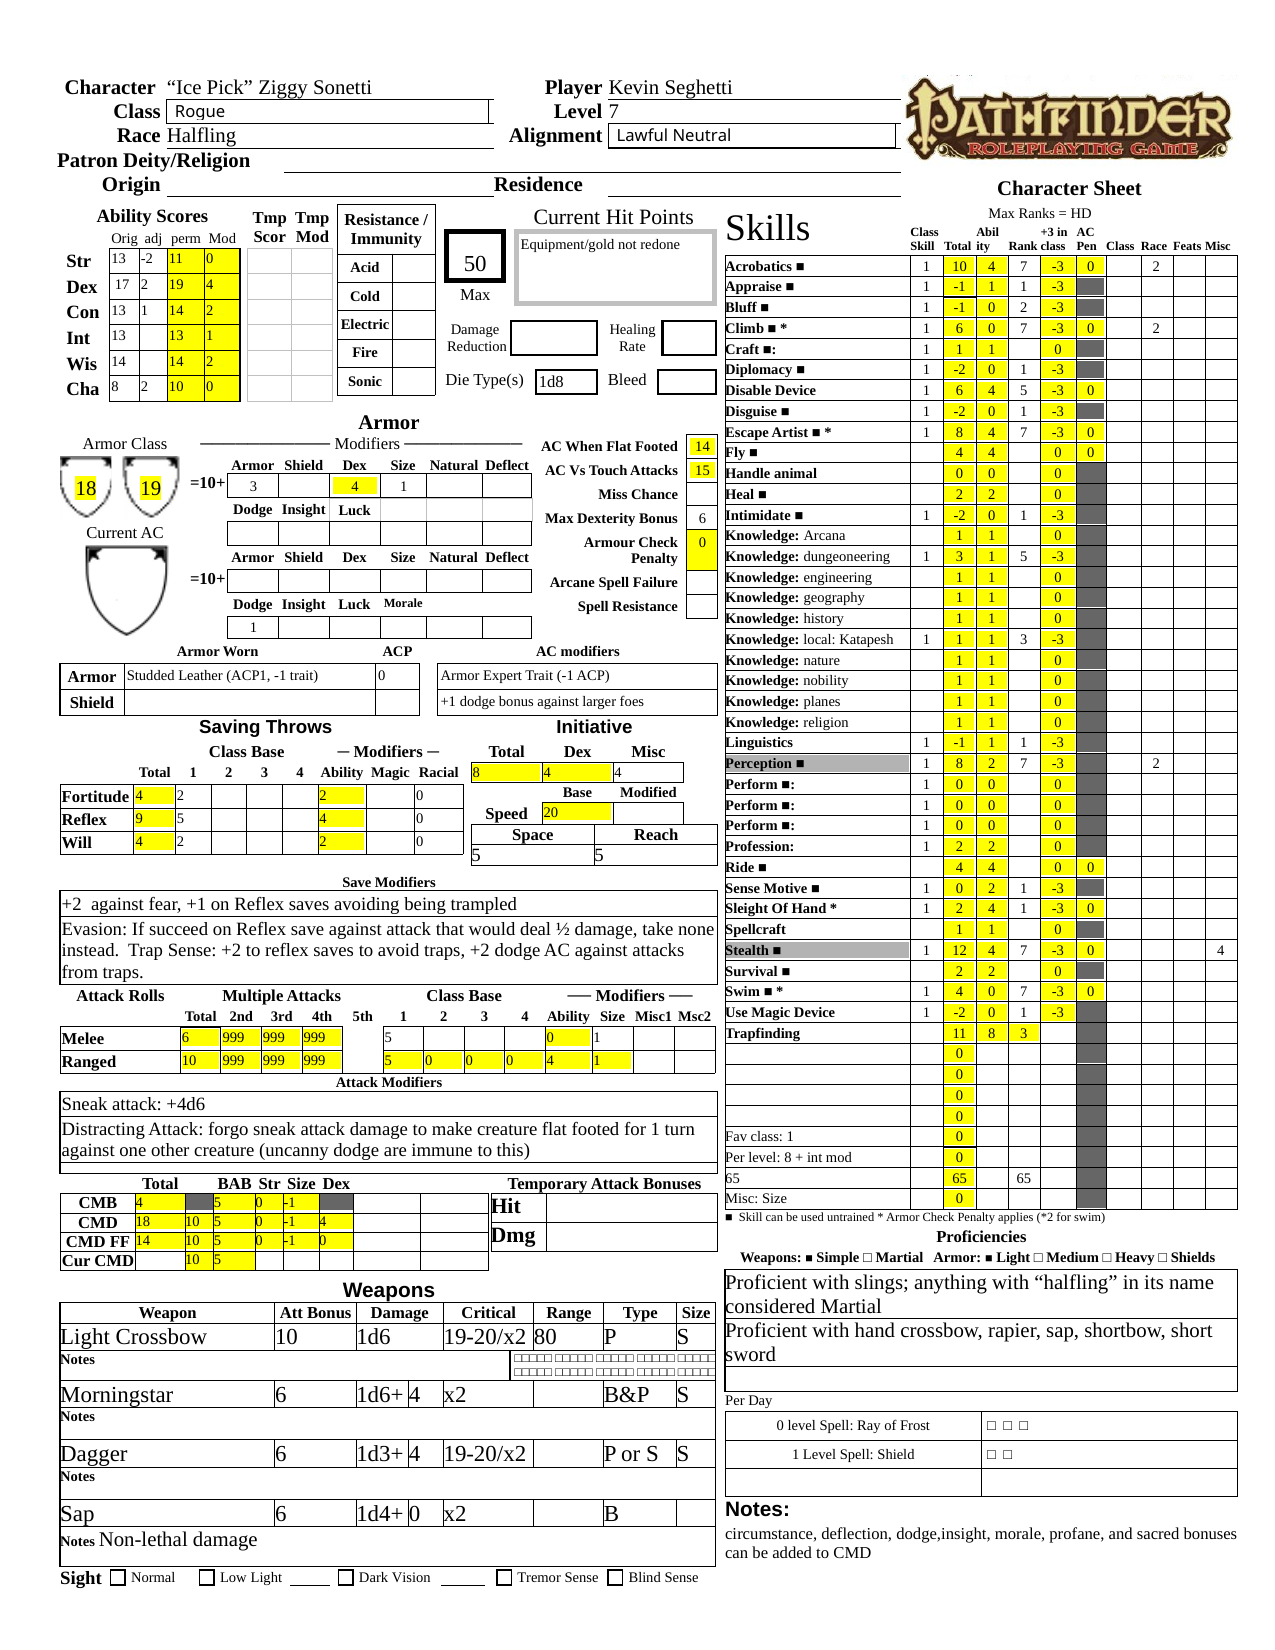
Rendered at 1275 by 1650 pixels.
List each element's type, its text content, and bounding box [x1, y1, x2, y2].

table_cell Residence [494, 173, 608, 196]
table_cell Rank [1008, 223, 1040, 255]
table_cell [1174, 380, 1205, 400]
table_cell [1142, 1085, 1173, 1105]
table_cell Speed [471, 802, 542, 824]
table_cell [911, 1044, 943, 1063]
table_cell [1174, 277, 1205, 296]
table_cell Size [592, 1007, 633, 1026]
table_cell [1009, 1189, 1040, 1208]
table_cell 1 [911, 1002, 943, 1022]
table_cell [292, 376, 332, 401]
table_cell [1009, 1085, 1040, 1105]
table_cell [444, 356, 717, 369]
table_header [512, 322, 596, 354]
table_cell 4 [205, 274, 239, 299]
table_cell [292, 300, 332, 324]
table_cell Will [61, 832, 133, 854]
table_cell Shield [278, 546, 329, 569]
table_cell [1107, 816, 1141, 835]
table_cell [1206, 629, 1237, 649]
table_cell 18 [60, 453, 111, 523]
table_cell 5 [595, 845, 717, 865]
table_header Tmp Mod [292, 204, 332, 248]
table_cell perm [167, 228, 204, 248]
table_cell x2 [444, 1500, 533, 1526]
table_cell [190, 593, 227, 616]
table_cell 0 [415, 785, 463, 807]
table_header Max Ranks = HD [944, 204, 1137, 223]
table_cell =10+ [190, 473, 227, 498]
table_cell [1009, 588, 1040, 607]
table_header [664, 322, 715, 354]
table_cell [1206, 443, 1237, 462]
table_header AC modifiers [438, 640, 718, 663]
table_cell [248, 376, 291, 401]
table_cell Morale [380, 593, 426, 616]
table_cell 6 [687, 506, 717, 529]
table_cell [1009, 1044, 1040, 1063]
table_cell [444, 306, 564, 320]
table_cell Total [180, 1007, 221, 1026]
table_cell [1077, 1127, 1106, 1146]
table_cell [1142, 940, 1173, 960]
table_cell [284, 148, 901, 172]
table_cell [279, 617, 329, 638]
table_cell [1142, 567, 1173, 587]
table_cell Swim ■ * [726, 982, 910, 1001]
table_cell 1 [911, 940, 943, 960]
table_cell [1142, 277, 1173, 296]
table_cell [1107, 836, 1141, 856]
table_cell [256, 1252, 283, 1270]
table_cell [505, 1027, 545, 1049]
table_cell [1077, 754, 1106, 773]
table_cell 1 [1009, 733, 1040, 752]
table_cell [1174, 318, 1205, 338]
table_cell [1142, 733, 1173, 752]
table_cell [1077, 1106, 1106, 1126]
table_cell 7 [1009, 940, 1040, 960]
table_cell [1142, 1023, 1173, 1043]
table_cell Perform ■: [726, 795, 910, 815]
table_cell [1009, 567, 1040, 587]
table_cell [1206, 982, 1237, 1001]
table_header Type [604, 1303, 676, 1322]
table_cell [896, 124, 901, 147]
table_cell 1 [911, 878, 943, 898]
table_cell Luck [330, 499, 380, 521]
table_cell 2 [1009, 297, 1040, 317]
table_cell B&P [604, 1381, 676, 1407]
table_cell [1107, 940, 1141, 960]
table_cell Notes [61, 1468, 715, 1499]
table_cell [675, 1051, 715, 1073]
table_cell 2 [1142, 754, 1173, 773]
table_cell Feats [1173, 223, 1205, 255]
table_cell 1 [911, 297, 943, 317]
table_cell 1d3+ [357, 1440, 408, 1467]
table_cell [1206, 380, 1237, 400]
table_cell [726, 1065, 910, 1084]
table_cell [424, 1027, 464, 1049]
table_cell [982, 1469, 1237, 1496]
table_cell 2 [140, 274, 167, 299]
table_cell [1107, 1127, 1141, 1146]
table_cell [977, 1189, 1008, 1208]
table_cell Handle animal [726, 463, 910, 483]
table_cell [534, 1500, 603, 1526]
table_cell Melee [61, 1027, 180, 1049]
table_cell [1142, 1168, 1173, 1188]
table_header [436, 204, 444, 395]
table_cell [427, 617, 482, 638]
table_cell S [677, 1324, 715, 1350]
table_cell Mod [204, 228, 240, 248]
table_cell [1107, 256, 1141, 276]
table_cell □□□□□ □□□□□ □□□□□ □□□□□ □□□□□ □□□□□ □□□□□ □□□□□ □□□□□ □□□□□ [511, 1351, 715, 1379]
table_cell [1077, 733, 1106, 752]
table_cell Miss Chance [533, 482, 686, 505]
table_cell [320, 1252, 353, 1270]
table_cell Sonic [338, 368, 392, 395]
table_cell [1107, 505, 1141, 524]
table_cell 1 [911, 339, 943, 359]
table_cell Knowledge: nature [726, 650, 910, 669]
table_cell [911, 712, 943, 732]
table_cell [427, 522, 482, 545]
table_cell 1 [911, 795, 943, 815]
table_cell [659, 371, 715, 393]
table_cell 4 [1206, 940, 1237, 960]
table_cell [687, 571, 717, 594]
table_cell [1107, 380, 1141, 400]
table_cell [675, 1027, 715, 1049]
table_cell [1142, 857, 1173, 877]
table_cell [1206, 1002, 1237, 1022]
table_cell [911, 857, 943, 877]
table_cell [1174, 360, 1205, 379]
table_cell [911, 919, 943, 939]
table_cell [1107, 526, 1141, 545]
table_cell [1107, 484, 1141, 504]
table_cell [354, 1252, 420, 1270]
table_cell [1077, 588, 1106, 607]
table_header Proficient with slings; anything with “halfling” in its name considered Martial [726, 1270, 1237, 1318]
table_cell [911, 484, 943, 504]
table_header Sneak attack: +4d6 [61, 1092, 717, 1116]
table_cell 1 [911, 899, 943, 918]
table_cell [911, 1168, 943, 1188]
table_cell 1 [1009, 1002, 1040, 1022]
table_cell 0 [205, 249, 239, 273]
table_cell [1077, 463, 1106, 483]
table_cell [471, 866, 717, 874]
table_cell [1206, 546, 1237, 566]
table_cell =10+ [190, 569, 227, 593]
table_cell [1077, 691, 1106, 711]
table_cell 2 [176, 832, 211, 854]
table_cell [1107, 443, 1141, 462]
table_cell Msc2 [674, 1007, 715, 1026]
table_cell [911, 1085, 943, 1105]
table_cell Dodge [227, 593, 278, 616]
table_cell Ranged [61, 1051, 180, 1073]
table_cell [367, 809, 414, 831]
table_cell [61, 1163, 717, 1173]
table_cell 14 [168, 300, 204, 324]
table_cell P [604, 1324, 676, 1350]
table_cell 2 [319, 785, 366, 807]
table_cell [1107, 297, 1141, 317]
table_cell [283, 809, 318, 831]
table_cell [1206, 1106, 1237, 1126]
table_cell Armor [61, 664, 124, 689]
table_header Str [255, 1174, 283, 1193]
table_cell [1077, 609, 1106, 628]
table_cell [292, 351, 332, 375]
table_cell [1142, 1147, 1173, 1167]
table_cell [381, 617, 426, 638]
table_cell [1206, 691, 1237, 711]
table_header ── Modifiers ── [545, 985, 715, 1007]
table_cell Insight [278, 498, 329, 521]
table_cell 1 [140, 300, 167, 324]
table_cell [1041, 1085, 1076, 1105]
table_header Hit [492, 1194, 546, 1222]
table_cell [1041, 1189, 1076, 1208]
table_cell [1174, 463, 1205, 483]
table_cell [393, 368, 435, 395]
table_cell [489, 100, 494, 123]
table_cell [465, 1027, 504, 1049]
table_cell x2 [444, 1381, 533, 1407]
table_cell -999 [221, 1027, 261, 1049]
table_header Healing Rate [603, 320, 661, 356]
table_cell [1077, 505, 1106, 524]
table_cell [1174, 899, 1205, 918]
table_cell [1009, 1127, 1040, 1146]
table_cell [1142, 1189, 1173, 1208]
table_header [60, 1174, 491, 1278]
table_cell [1077, 526, 1106, 545]
table_cell 19 [111, 453, 190, 523]
table_cell [1107, 277, 1141, 296]
table_cell Disguise ■ [726, 401, 910, 421]
table_cell 1 [911, 836, 943, 856]
table_cell [1174, 754, 1205, 773]
table_cell 0 [415, 832, 463, 854]
table_cell 5 [472, 845, 594, 865]
table_cell Die Type(s) [444, 369, 535, 395]
table_cell 4 [614, 763, 683, 782]
table_cell [1107, 1023, 1141, 1043]
table_cell [547, 1223, 717, 1251]
table_cell 6 [275, 1381, 356, 1407]
table_cell [330, 617, 380, 638]
table_cell [911, 526, 943, 545]
table_cell 2 [423, 1007, 464, 1026]
table_cell [1077, 816, 1106, 835]
table_header [1137, 204, 1173, 223]
table_cell [1009, 1147, 1040, 1167]
table_cell 3 [228, 474, 278, 497]
table_cell Acid [338, 255, 392, 282]
table_cell [977, 1044, 1008, 1063]
table_cell [1206, 816, 1237, 835]
table_header Armor Worn [60, 640, 375, 663]
table_cell [1174, 339, 1205, 359]
table_cell 1 [175, 762, 211, 784]
table_cell Craft ■: [726, 339, 910, 359]
table_cell [1077, 1044, 1106, 1063]
table_cell 1d4+ [357, 1500, 408, 1526]
table_cell Current AC [60, 523, 190, 543]
table_cell [726, 1085, 910, 1105]
table_cell [608, 173, 901, 196]
table_cell [1206, 1065, 1237, 1084]
table_cell Heal ■ [726, 484, 910, 504]
table_header [60, 740, 134, 762]
table_cell [911, 691, 943, 711]
table_cell 7 [608, 100, 901, 123]
table_cell [534, 1440, 603, 1467]
table_cell [1206, 401, 1237, 421]
table_cell [1206, 878, 1237, 898]
table_cell [911, 1147, 943, 1167]
table_cell [1107, 691, 1141, 711]
table_cell [1142, 1106, 1173, 1126]
table_header BAB [214, 1174, 255, 1193]
table_cell [1174, 774, 1205, 794]
table_cell [911, 443, 943, 462]
table_cell Bleed [598, 369, 657, 395]
text Attack Modifiers [60, 1074, 717, 1091]
table_header Class Base [383, 985, 545, 1007]
table_cell Armor [227, 456, 278, 473]
subtitle Proficiencies [725, 1227, 1237, 1246]
table_cell 11 [168, 249, 204, 273]
table_cell [1107, 857, 1141, 877]
table_cell [1206, 1085, 1237, 1105]
table_cell Class Skill [910, 223, 944, 255]
table_cell Fav class: 1 [726, 1127, 910, 1146]
table_cell Sleight Of Hand * [726, 899, 910, 918]
table_cell 1 [911, 277, 943, 296]
table_cell [1107, 422, 1141, 442]
table_header [240, 204, 247, 401]
table_cell [212, 809, 246, 831]
table_cell Knowledge: local: Katapesh [726, 629, 910, 649]
table_header [185, 1174, 213, 1193]
table_cell [1174, 878, 1205, 898]
table_cell 1 [911, 360, 943, 379]
table_cell [1009, 961, 1040, 981]
table_cell [354, 1214, 420, 1232]
table_cell [354, 1233, 420, 1251]
table_cell [367, 832, 414, 854]
table_cell [1041, 1106, 1076, 1126]
table_cell [1174, 733, 1205, 752]
table_cell Dex [329, 546, 380, 569]
table_cell 7 [1009, 256, 1040, 276]
table_cell [1009, 836, 1040, 856]
table_cell [1142, 650, 1173, 669]
table_cell [1107, 795, 1141, 815]
table_cell [283, 785, 318, 807]
table_cell [1041, 1127, 1076, 1146]
table_cell [140, 351, 167, 375]
table_cell 1 [1009, 505, 1040, 524]
table_cell [1142, 629, 1173, 649]
table_cell 1 [1009, 277, 1040, 296]
table_cell [1206, 671, 1237, 690]
table_cell [1077, 1189, 1106, 1208]
subtitle Weapons [60, 1278, 717, 1302]
table_cell Size [380, 456, 426, 473]
table_cell [60, 762, 134, 784]
table_cell [1107, 1147, 1141, 1167]
table_cell [1174, 961, 1205, 981]
table_header Reach [595, 825, 717, 843]
table_header Misc [613, 740, 683, 762]
table_cell [1142, 360, 1173, 379]
table_cell [1206, 318, 1237, 338]
table_cell [167, 172, 494, 196]
table_cell [1142, 422, 1173, 442]
table_cell Con [65, 299, 109, 324]
table_cell Perform ■: [726, 816, 910, 835]
table_cell [911, 1106, 943, 1126]
table_cell [1077, 1023, 1106, 1043]
table_header Character [57, 75, 167, 99]
table_cell 0 [424, 1051, 464, 1073]
table_cell [1142, 691, 1173, 711]
table_cell [1107, 401, 1141, 421]
table_cell [427, 499, 482, 521]
table_header [338, 395, 444, 410]
table_cell Climb ■ * [726, 318, 910, 338]
table_cell 8 [110, 376, 139, 401]
table_cell [1142, 919, 1173, 939]
table_cell [726, 1106, 910, 1126]
table_header ─ Modifiers ─ [318, 740, 463, 762]
table_cell Deflect [482, 456, 532, 473]
table_cell Cur CMD [61, 1252, 135, 1270]
table_cell [1107, 1106, 1141, 1126]
table_cell Natural [426, 456, 482, 473]
table_header 14 [687, 435, 717, 458]
table_cell Knowledge: geography [726, 588, 910, 607]
table_cell [1142, 899, 1173, 918]
table_header Weapon [61, 1303, 274, 1322]
table_cell [1107, 546, 1141, 566]
table_cell 1 [911, 318, 943, 338]
table_cell [1107, 671, 1141, 690]
table_cell [726, 1469, 981, 1496]
table_cell [1206, 733, 1237, 752]
table_cell [1009, 443, 1040, 462]
table_cell [1206, 256, 1237, 276]
text Per Day [725, 1392, 1237, 1408]
table_cell [330, 570, 380, 592]
table_cell 15 [687, 459, 717, 482]
table_cell [381, 570, 426, 592]
table_cell [1107, 1044, 1141, 1063]
table_cell Armor Expert Trait (-1 ACP) [438, 664, 717, 689]
table_cell -999 [262, 1027, 302, 1049]
table_cell [1077, 546, 1106, 566]
table_cell Race [57, 123, 167, 147]
table_cell [1206, 297, 1237, 317]
table_cell 1 [911, 754, 943, 773]
table_cell 0 [409, 1500, 443, 1526]
table_cell [330, 522, 380, 545]
table_header [353, 1174, 420, 1193]
table_cell [1206, 795, 1237, 815]
table_cell Dex [329, 456, 380, 473]
table_cell [1009, 795, 1040, 815]
table_header Total [135, 1174, 185, 1193]
table_cell Bluff ■ [726, 297, 910, 317]
table_cell [283, 832, 318, 854]
table_cell [1142, 297, 1173, 317]
table_cell [911, 588, 943, 607]
table_cell Dex [65, 273, 109, 299]
table_header □ □ □ [982, 1412, 1237, 1440]
table_cell Electric [338, 311, 392, 338]
table_header [1173, 204, 1205, 223]
table_cell Misc: Size [726, 1189, 910, 1208]
table_cell [393, 340, 435, 367]
table_cell [1206, 919, 1237, 939]
table_cell [1174, 1168, 1205, 1188]
table_cell [190, 456, 227, 473]
table_cell [614, 803, 683, 824]
table_cell [190, 521, 227, 546]
table_cell [1142, 484, 1173, 504]
table_cell 2 [211, 762, 246, 784]
table_cell Deflect [482, 546, 532, 569]
table_cell 19-20/x2 [444, 1324, 533, 1350]
table_cell 10 [275, 1324, 356, 1350]
table_cell Escape Artist ■ * [726, 422, 910, 442]
table_cell Distracting Attack: forgo sneak attack damage to make creature flat footed for 1 turn against one other creature (uncanny dodge are immune to this) [61, 1117, 717, 1162]
table_cell Size [380, 546, 426, 569]
table_cell Ride ■ [726, 857, 910, 877]
table_cell Fire [338, 340, 392, 367]
table_cell [1107, 1168, 1141, 1188]
table_cell [1107, 774, 1141, 794]
table_cell [1041, 1147, 1076, 1167]
table_cell B [604, 1500, 676, 1526]
table_cell [1107, 899, 1141, 918]
table_cell Luck [329, 593, 380, 616]
table_cell [393, 283, 435, 310]
text Armor [60, 410, 717, 434]
table_cell [1174, 982, 1205, 1001]
table_cell [1142, 878, 1173, 898]
table_cell [1206, 712, 1237, 732]
text Weapons: ■ Simple □ Martial Armor: ■ Light □ Medium □ Heavy □ Shields [725, 1249, 1237, 1266]
table_cell Race [1141, 223, 1173, 255]
table_cell [911, 1065, 943, 1084]
table_cell 1 [911, 629, 943, 649]
table_cell Survival ■ [726, 961, 910, 981]
table_cell 7 [1009, 982, 1040, 1001]
table_header Current Hit Points [444, 204, 717, 229]
table_cell [421, 1252, 488, 1270]
table_cell Knowledge: dungeoneering [726, 546, 910, 566]
text ■ Skill can be used untrained * Armor Check Penalty applies (*2 for swim) [725, 1210, 1237, 1224]
table_cell [60, 543, 190, 640]
table_header Temporary Attack Bonuses [491, 1174, 717, 1193]
table_cell 10 [186, 1252, 213, 1270]
table_cell [1174, 1106, 1205, 1126]
table_cell 0 [415, 809, 463, 831]
table_cell [1174, 422, 1205, 442]
table_cell Wis [65, 350, 109, 375]
table_cell Misc [1205, 223, 1237, 255]
table_cell [1107, 1065, 1141, 1084]
table_cell [1142, 1002, 1173, 1022]
table_cell [279, 570, 329, 592]
table_cell Knowledge: religion [726, 712, 910, 732]
table_cell Perform ■: [726, 774, 910, 794]
table_cell Level [494, 99, 608, 123]
table_cell CMD FF [61, 1233, 135, 1251]
table_cell Fly ■ [726, 443, 910, 462]
table_cell [1107, 629, 1141, 649]
table_cell [1206, 277, 1237, 296]
table_cell 1 [205, 325, 239, 350]
table_header Space [472, 825, 594, 843]
table_cell 2 [1142, 256, 1173, 276]
table_cell 4 [409, 1381, 443, 1407]
table_cell 2 [205, 300, 239, 324]
table_header 0 level Spell: Ray of Frost [726, 1412, 981, 1440]
table_cell 1 [911, 774, 943, 794]
table_cell [1174, 919, 1205, 939]
table_header Class Base [175, 740, 318, 762]
table_cell 1d8 [537, 371, 596, 393]
table_header Critical [444, 1303, 533, 1322]
table_cell Knowledge: planes [726, 691, 910, 711]
table_cell [1174, 650, 1205, 669]
table_header Equipment/gold not redone [519, 234, 712, 301]
table_cell Trapfinding [726, 1023, 910, 1043]
table_cell adj [139, 228, 167, 248]
table_cell [911, 1023, 943, 1043]
table_cell [911, 609, 943, 628]
table_cell S [677, 1381, 715, 1407]
table_cell Disable Device [726, 380, 910, 400]
table_cell [140, 325, 167, 350]
table_cell P or S [604, 1440, 676, 1467]
table_header ACP [375, 640, 419, 663]
table_cell Spell Resistance [533, 594, 686, 618]
table_cell AC Vs Touch Attacks [533, 458, 686, 482]
table_cell Cha [65, 375, 109, 401]
table_cell [564, 306, 717, 320]
table_cell [1009, 484, 1040, 504]
table_cell [1174, 1023, 1205, 1043]
table_cell [1077, 795, 1106, 815]
table_cell 19 [168, 274, 204, 299]
table_cell 0 [505, 1051, 545, 1073]
table_cell [1142, 609, 1173, 628]
table_cell 65 [1009, 1168, 1040, 1188]
table_cell 0 [205, 376, 239, 401]
table_cell 80 [534, 1324, 603, 1350]
table_cell 1 [383, 1007, 423, 1026]
table_cell 1d6+ [357, 1381, 408, 1407]
table_header Attack Rolls [60, 985, 180, 1007]
table_cell [1174, 526, 1205, 545]
table_cell 4th [302, 1007, 342, 1026]
table_cell Morningstar [61, 1381, 274, 1407]
table_cell [381, 499, 426, 521]
table_cell Ability [318, 762, 366, 784]
table_cell [483, 617, 531, 638]
table_cell [1174, 1147, 1205, 1167]
text Sight ____ [60, 1567, 717, 1588]
table_header ─────────── Modifiers ────────── [190, 434, 532, 456]
table_cell -999 [262, 1051, 302, 1073]
table_cell [1174, 1085, 1205, 1105]
table_cell Total [944, 223, 976, 255]
table_cell [1206, 609, 1237, 628]
table_cell 3 [246, 762, 282, 784]
table_cell Notes [61, 1351, 509, 1379]
table_cell [1206, 339, 1237, 359]
table_cell [1206, 836, 1237, 856]
table_cell 17 [110, 274, 139, 299]
table_cell Ability [545, 1007, 592, 1026]
table_header Range [534, 1303, 603, 1322]
table_cell [427, 474, 482, 497]
table_cell [1107, 919, 1141, 939]
table_cell Misc1 [633, 1007, 674, 1026]
table_cell Armor [227, 546, 278, 569]
table_cell [1142, 774, 1173, 794]
table_cell [1142, 671, 1173, 690]
table_cell [1041, 1065, 1076, 1084]
table_cell [1077, 671, 1106, 690]
table_cell 1 [911, 422, 943, 442]
table_cell [677, 1500, 715, 1526]
table_cell [1142, 339, 1173, 359]
table_cell 1 [911, 401, 943, 421]
table_header Dex [319, 1174, 353, 1193]
table_cell 6 [275, 1500, 356, 1526]
table_cell □ □ [982, 1441, 1237, 1468]
table_header [547, 1194, 717, 1222]
table_cell [427, 570, 482, 592]
table_cell [426, 593, 482, 616]
table_cell [1077, 1168, 1106, 1188]
table_cell 1 [228, 617, 278, 638]
table_cell [420, 663, 437, 689]
table_cell Class [1106, 223, 1141, 255]
table_cell [1142, 463, 1173, 483]
table_cell Knowledge: Arcana [726, 526, 910, 545]
table_cell Per level: 8 + int mod [726, 1147, 910, 1167]
table_cell [1009, 774, 1040, 794]
table_cell 2 [205, 351, 239, 375]
table_cell 10 [168, 376, 204, 401]
table_cell 1 [911, 380, 943, 400]
table_cell [421, 1214, 488, 1232]
table_cell 1 [1009, 878, 1040, 898]
table_cell Knowledge: nobility [726, 671, 910, 690]
table_cell [1009, 919, 1040, 939]
table_cell [1206, 526, 1237, 545]
table_cell [483, 570, 531, 592]
table_cell [1107, 567, 1141, 587]
table_cell [1142, 526, 1173, 545]
table_cell [1077, 712, 1106, 732]
table_cell [1174, 297, 1205, 317]
table_cell [726, 1367, 1237, 1391]
table_cell [1077, 629, 1106, 649]
table_cell 2 [1142, 318, 1173, 338]
table_cell Dmg [492, 1223, 546, 1251]
table_cell Max Dexterity Bonus [533, 505, 686, 529]
table_cell [1142, 380, 1173, 400]
table_cell [1077, 567, 1106, 587]
table_cell [247, 785, 282, 807]
table_cell Total [134, 762, 175, 784]
table_cell [292, 249, 332, 273]
table_cell [687, 483, 717, 505]
table_header Saving Throws [60, 716, 471, 740]
table_header Damage Reduction [444, 320, 510, 356]
table_cell [1206, 774, 1237, 794]
table_cell 0 [465, 1051, 504, 1073]
table_cell Sap [61, 1500, 274, 1526]
table_cell [1107, 360, 1141, 379]
table_cell [1142, 505, 1173, 524]
table_header 50 [449, 234, 501, 278]
table_cell [248, 325, 291, 350]
table_cell 1 [381, 474, 426, 497]
table_cell [343, 1026, 383, 1073]
table_cell Notes [61, 1408, 715, 1439]
table_cell [911, 567, 943, 587]
table_header [598, 320, 603, 356]
table_cell Acrobatics ■ [726, 256, 910, 276]
table_cell [248, 351, 291, 375]
table_cell [1009, 671, 1040, 690]
table_header Tmp Scor [247, 204, 292, 248]
table_cell [1107, 339, 1141, 359]
table_cell [136, 1252, 185, 1270]
table_cell [421, 1194, 488, 1212]
table_cell CMB [61, 1194, 135, 1212]
table_cell [1107, 733, 1141, 752]
table_cell [1107, 1002, 1141, 1022]
text circumstance, deflection, dodge,insight, morale, profane, and sacred bonuses can be added to CMD [725, 1523, 1237, 1562]
table_cell [1009, 1065, 1040, 1084]
table_cell 5th [342, 1007, 383, 1026]
table_cell -999 [221, 1051, 261, 1073]
table_cell [190, 616, 227, 639]
table_cell 13 [110, 249, 139, 273]
table_cell [977, 1085, 1008, 1105]
table_cell [1009, 526, 1040, 545]
table_cell [1142, 795, 1173, 815]
table_cell 4 [330, 474, 380, 497]
table_cell [212, 832, 246, 854]
table_cell [1107, 754, 1141, 773]
table_cell [60, 1007, 180, 1026]
table_header Ability Scores [65, 204, 240, 228]
table_header [333, 204, 337, 401]
table_cell Shield [278, 456, 329, 473]
table_cell 13 [110, 300, 139, 324]
table_cell [911, 1127, 943, 1146]
table_cell Appraise ■ [726, 277, 910, 296]
table_cell Studded Leather (ACP1, -1 trait) [125, 664, 375, 689]
table_cell [1077, 1085, 1106, 1105]
table_cell [1142, 712, 1173, 732]
table_cell 20 [543, 803, 613, 824]
table_cell [1206, 463, 1237, 483]
table_cell [279, 474, 329, 497]
table_cell [977, 1106, 1008, 1126]
table_header [420, 1174, 488, 1193]
table_cell 6 [181, 1028, 220, 1049]
table_header [910, 204, 944, 223]
table_cell [1206, 360, 1237, 379]
table_cell [1077, 774, 1106, 794]
table_cell [1206, 754, 1237, 773]
table_cell 14 [168, 351, 204, 375]
table_cell 4 [282, 762, 318, 784]
table_cell -999 [303, 1027, 342, 1049]
table_cell [420, 689, 437, 714]
table_header [1205, 204, 1237, 223]
table_cell [1174, 1065, 1205, 1084]
table_header Att Bonus [275, 1303, 356, 1322]
table_header Skills [725, 204, 910, 255]
table_cell 9 [134, 809, 175, 831]
table_header [506, 229, 514, 283]
table_cell [506, 283, 514, 306]
table_cell [1206, 1189, 1237, 1208]
table_cell [683, 740, 717, 824]
table_cell [687, 595, 717, 618]
table_cell [1107, 1085, 1141, 1105]
table_cell [1107, 463, 1141, 483]
table_header [419, 640, 437, 663]
table_cell 4 [546, 1051, 592, 1073]
table_cell [248, 249, 291, 273]
table_cell [1077, 836, 1106, 856]
table_cell [1174, 629, 1205, 649]
table_cell [1174, 712, 1205, 732]
table_cell [190, 546, 227, 569]
table_cell [977, 1147, 1008, 1167]
text Save Modifiers [60, 874, 717, 890]
table_header Size [677, 1303, 715, 1322]
table_cell [376, 690, 419, 714]
table_cell [1142, 588, 1173, 607]
table_cell [483, 522, 531, 545]
table_cell 65 [726, 1168, 910, 1188]
table_header [60, 1174, 135, 1193]
table_cell [1009, 691, 1040, 711]
table_cell 14 [110, 351, 139, 375]
table_cell 13 [110, 325, 139, 350]
table_cell [1206, 650, 1237, 669]
table_cell 7 [1009, 754, 1040, 773]
table_cell 5 [176, 809, 211, 831]
table_cell [1174, 609, 1205, 628]
table_cell [1174, 691, 1205, 711]
table_cell Proficient with hand crossbow, rapier, sap, shortbow, short sword [726, 1319, 1237, 1366]
table_cell [1142, 836, 1173, 856]
table_cell CMD [61, 1214, 135, 1232]
table_header [491, 1252, 717, 1278]
table_cell [1174, 505, 1205, 524]
table_cell [1206, 1147, 1237, 1167]
table_cell [212, 785, 246, 807]
table_cell Base [542, 783, 613, 802]
table_cell [1174, 1189, 1205, 1208]
table_cell 3 [464, 1007, 504, 1026]
table_cell [1206, 588, 1237, 607]
table_cell Spellcraft [726, 919, 910, 939]
table_cell 1 [1009, 899, 1040, 918]
table_cell Sense Motive ■ [726, 878, 910, 898]
table_cell [1142, 1065, 1173, 1084]
table_cell 5 [384, 1051, 423, 1073]
table_cell Dodge [227, 498, 278, 521]
table_cell Evasion: If succeed on Reflex save against attack that would deal ½ damage, take none instead. Trap Sense: +2 to reflex saves to avoid traps, +2 dodge AC against attacks from traps. [61, 917, 717, 984]
table_cell [1174, 1044, 1205, 1063]
table_cell 5 [214, 1252, 255, 1270]
table_cell [634, 1027, 674, 1049]
table_cell [248, 274, 291, 299]
table_cell 1 [911, 505, 943, 524]
table_cell Modified [613, 783, 683, 802]
table_cell S [677, 1440, 715, 1467]
table_cell Notes Non-lethal damage [61, 1527, 715, 1566]
table_cell +3 in class [1040, 223, 1076, 255]
table_cell [1206, 484, 1237, 504]
table_cell 13 [168, 325, 204, 350]
table_cell 0 [546, 1027, 592, 1049]
table_cell Arcane Spell Failure [533, 570, 686, 594]
table_cell 19-20/x2 [444, 1440, 533, 1467]
table_cell [911, 650, 943, 669]
table_cell [1107, 609, 1141, 628]
table_cell 4 [409, 1440, 443, 1467]
table_cell 0 [687, 530, 717, 570]
table_cell Patron Deity/Religion [57, 148, 284, 172]
table_cell [367, 785, 414, 807]
table_cell 1 [1009, 401, 1040, 421]
table_cell Alignment [494, 123, 608, 147]
table_cell 1 [911, 816, 943, 835]
table_cell [977, 1127, 1008, 1146]
table_cell [1077, 484, 1106, 504]
table_cell [911, 961, 943, 981]
table_cell [1206, 1044, 1237, 1063]
table_cell 2 [140, 376, 167, 401]
table_cell Origin [57, 172, 167, 196]
table_header Dex [542, 740, 613, 762]
table_cell [228, 570, 278, 592]
table_cell -999 [303, 1051, 342, 1073]
table_header Damage [357, 1303, 443, 1322]
table_cell [1107, 318, 1141, 338]
table_cell [1107, 878, 1141, 898]
table_cell [1174, 401, 1205, 421]
table_cell [421, 1233, 488, 1251]
table_cell [354, 1194, 420, 1212]
table_cell [279, 522, 329, 545]
table_header Kevin Seghetti [608, 75, 901, 99]
table_cell 1 Level Spell: Shield [726, 1441, 981, 1468]
subtitle Notes: [725, 1497, 1237, 1520]
table_cell [1206, 1023, 1237, 1043]
table_cell Insight [278, 593, 329, 616]
table_cell Magic [366, 762, 414, 784]
table_cell 2 [319, 832, 366, 854]
table_cell [393, 255, 435, 282]
table_header Size [283, 1174, 319, 1193]
table_cell 1 [911, 546, 943, 566]
table_cell 7 [1009, 422, 1040, 442]
table_cell [1174, 443, 1205, 462]
table_cell Reflex [61, 809, 133, 831]
table_cell 10 [181, 1051, 220, 1073]
table_cell 5 [1009, 546, 1040, 566]
table_cell [247, 832, 282, 854]
table_cell 4 [134, 832, 175, 854]
table_cell [1009, 816, 1040, 835]
table_cell 0 [376, 664, 419, 689]
table_cell [1041, 1023, 1076, 1043]
table_header AC When Flat Footed [533, 434, 686, 458]
table_cell Light Crossbow [61, 1324, 274, 1350]
table_cell [977, 1168, 1008, 1188]
table_cell [60, 740, 471, 874]
table_cell [1206, 505, 1237, 524]
table_cell [483, 474, 531, 497]
table_cell [1009, 609, 1040, 628]
table_cell Linguistics [726, 733, 910, 752]
table_cell [247, 809, 282, 831]
table_cell [726, 1044, 910, 1063]
table_cell 3rd [261, 1007, 302, 1026]
table_cell [634, 1051, 674, 1073]
picture [901, 75, 1238, 168]
table_cell [1142, 961, 1173, 981]
table_cell [1174, 567, 1205, 587]
table_cell 7 [1009, 318, 1040, 338]
table_cell Str [65, 248, 109, 273]
table_cell 2nd [221, 1007, 261, 1026]
table_cell Natural [426, 546, 482, 569]
table_cell Int [65, 324, 109, 350]
table_cell [1009, 463, 1040, 483]
table_cell [1142, 401, 1173, 421]
table_cell 1 [1009, 360, 1040, 379]
table_cell [1107, 712, 1141, 732]
table_cell Profession: [726, 836, 910, 856]
table_cell [1107, 982, 1141, 1001]
text Character Sheet [901, 176, 1237, 200]
table_cell 6 [275, 1440, 356, 1467]
table_cell [471, 783, 542, 802]
table_cell [1206, 857, 1237, 877]
table_cell [1142, 1044, 1173, 1063]
table_cell Use Magic Device [726, 1002, 910, 1022]
table_cell [1174, 256, 1205, 276]
table_cell +1 dodge bonus against larger foes [438, 690, 717, 714]
table_cell [1142, 982, 1173, 1001]
table_cell [1077, 1002, 1106, 1022]
table_cell [1206, 899, 1237, 918]
table_cell [292, 274, 332, 299]
table_cell 1 [593, 1051, 633, 1073]
table_cell [1174, 857, 1205, 877]
table_cell [1009, 1106, 1040, 1126]
table_cell [1077, 1065, 1106, 1084]
table_cell Shield [61, 690, 124, 714]
table_header Player [494, 75, 608, 99]
table_cell Cold [338, 283, 392, 310]
table_cell [1174, 1002, 1205, 1022]
table_cell Fortitude [61, 785, 133, 807]
table_cell [1206, 422, 1237, 442]
table_cell Class [57, 99, 166, 123]
table_cell [482, 593, 532, 616]
table_header Total [471, 740, 542, 762]
table_cell [1077, 1147, 1106, 1167]
table_cell 2 [176, 785, 211, 807]
table_cell [1206, 961, 1237, 981]
table_cell 1 [911, 982, 943, 1001]
table_cell [1174, 588, 1205, 607]
table_cell [1009, 857, 1040, 877]
table_cell Intimidate ■ [726, 505, 910, 524]
table_cell [190, 498, 227, 521]
table_cell 1 [911, 733, 943, 752]
table_cell [284, 1252, 319, 1270]
table_cell -2 [140, 249, 167, 273]
table_cell Knowledge: history [726, 609, 910, 628]
table_cell AC Pen [1076, 223, 1106, 255]
table_header [533, 618, 718, 640]
table_cell [1142, 1127, 1173, 1146]
table_cell [1174, 484, 1205, 504]
table_cell Halfling [167, 124, 494, 147]
table_cell [1206, 1127, 1237, 1146]
table_cell 4 [504, 1007, 545, 1026]
table_cell Racial [414, 762, 463, 784]
table_cell Abil ity [976, 223, 1008, 255]
table_header Initiative [471, 716, 717, 740]
table_cell [1107, 650, 1141, 669]
table_header [134, 740, 175, 762]
table_header Resistance / Immunity [338, 205, 435, 253]
table_cell [65, 228, 109, 248]
table_cell Knowledge: engineering [726, 567, 910, 587]
table_cell [228, 522, 278, 545]
table_cell Max [444, 283, 506, 306]
table_cell 5 [384, 1027, 423, 1049]
table_cell [393, 311, 435, 338]
table_cell 4 [134, 785, 175, 807]
table_cell Orig [110, 228, 139, 248]
table_cell 5 [1009, 380, 1040, 400]
table_cell [1174, 836, 1205, 856]
table_cell [1174, 940, 1205, 960]
table_cell 1 [911, 256, 943, 276]
table_cell [1174, 816, 1205, 835]
table_cell [1041, 1044, 1076, 1063]
table_cell [977, 1065, 1008, 1084]
table_cell [125, 690, 375, 714]
table_cell [1107, 588, 1141, 607]
table_cell [1174, 546, 1205, 566]
table_cell [1107, 1189, 1141, 1208]
table_cell [1206, 567, 1237, 587]
table_cell Dagger [61, 1440, 274, 1467]
table_cell [911, 671, 943, 690]
table_cell 3 [1009, 629, 1040, 649]
table_header Multiple Attacks [180, 985, 383, 1007]
table_cell [1174, 1127, 1205, 1146]
table_cell [1174, 795, 1205, 815]
table_cell [248, 300, 291, 324]
table_cell [381, 522, 426, 545]
table_cell [1142, 546, 1173, 566]
table_cell [1174, 671, 1205, 690]
table_header +2 against fear, +1 on Reflex saves avoiding being trampled [61, 891, 717, 916]
table_cell [1107, 961, 1141, 981]
table_cell 4 [319, 809, 366, 831]
table_cell [1009, 650, 1040, 669]
table_header [444, 395, 717, 410]
table_cell [1041, 1168, 1076, 1188]
table_cell Diplomacy ■ [726, 360, 910, 379]
table_header “Ice Pick” Ziggy Sonetti [167, 75, 494, 99]
table_header [60, 204, 337, 410]
table_cell [534, 1381, 603, 1407]
table_cell [911, 1189, 943, 1208]
table_cell 1 [593, 1027, 633, 1049]
table_cell [911, 463, 943, 483]
table_cell [483, 499, 532, 521]
table_cell [1077, 650, 1106, 669]
table_cell [1142, 816, 1173, 835]
table_cell [1206, 1168, 1237, 1188]
table_cell [1009, 712, 1040, 732]
table_cell Armour Check Penalty [533, 529, 686, 570]
table_cell [1142, 443, 1173, 462]
table_cell [1009, 339, 1040, 359]
table_cell 1d6 [357, 1324, 443, 1350]
table_cell [292, 325, 332, 350]
